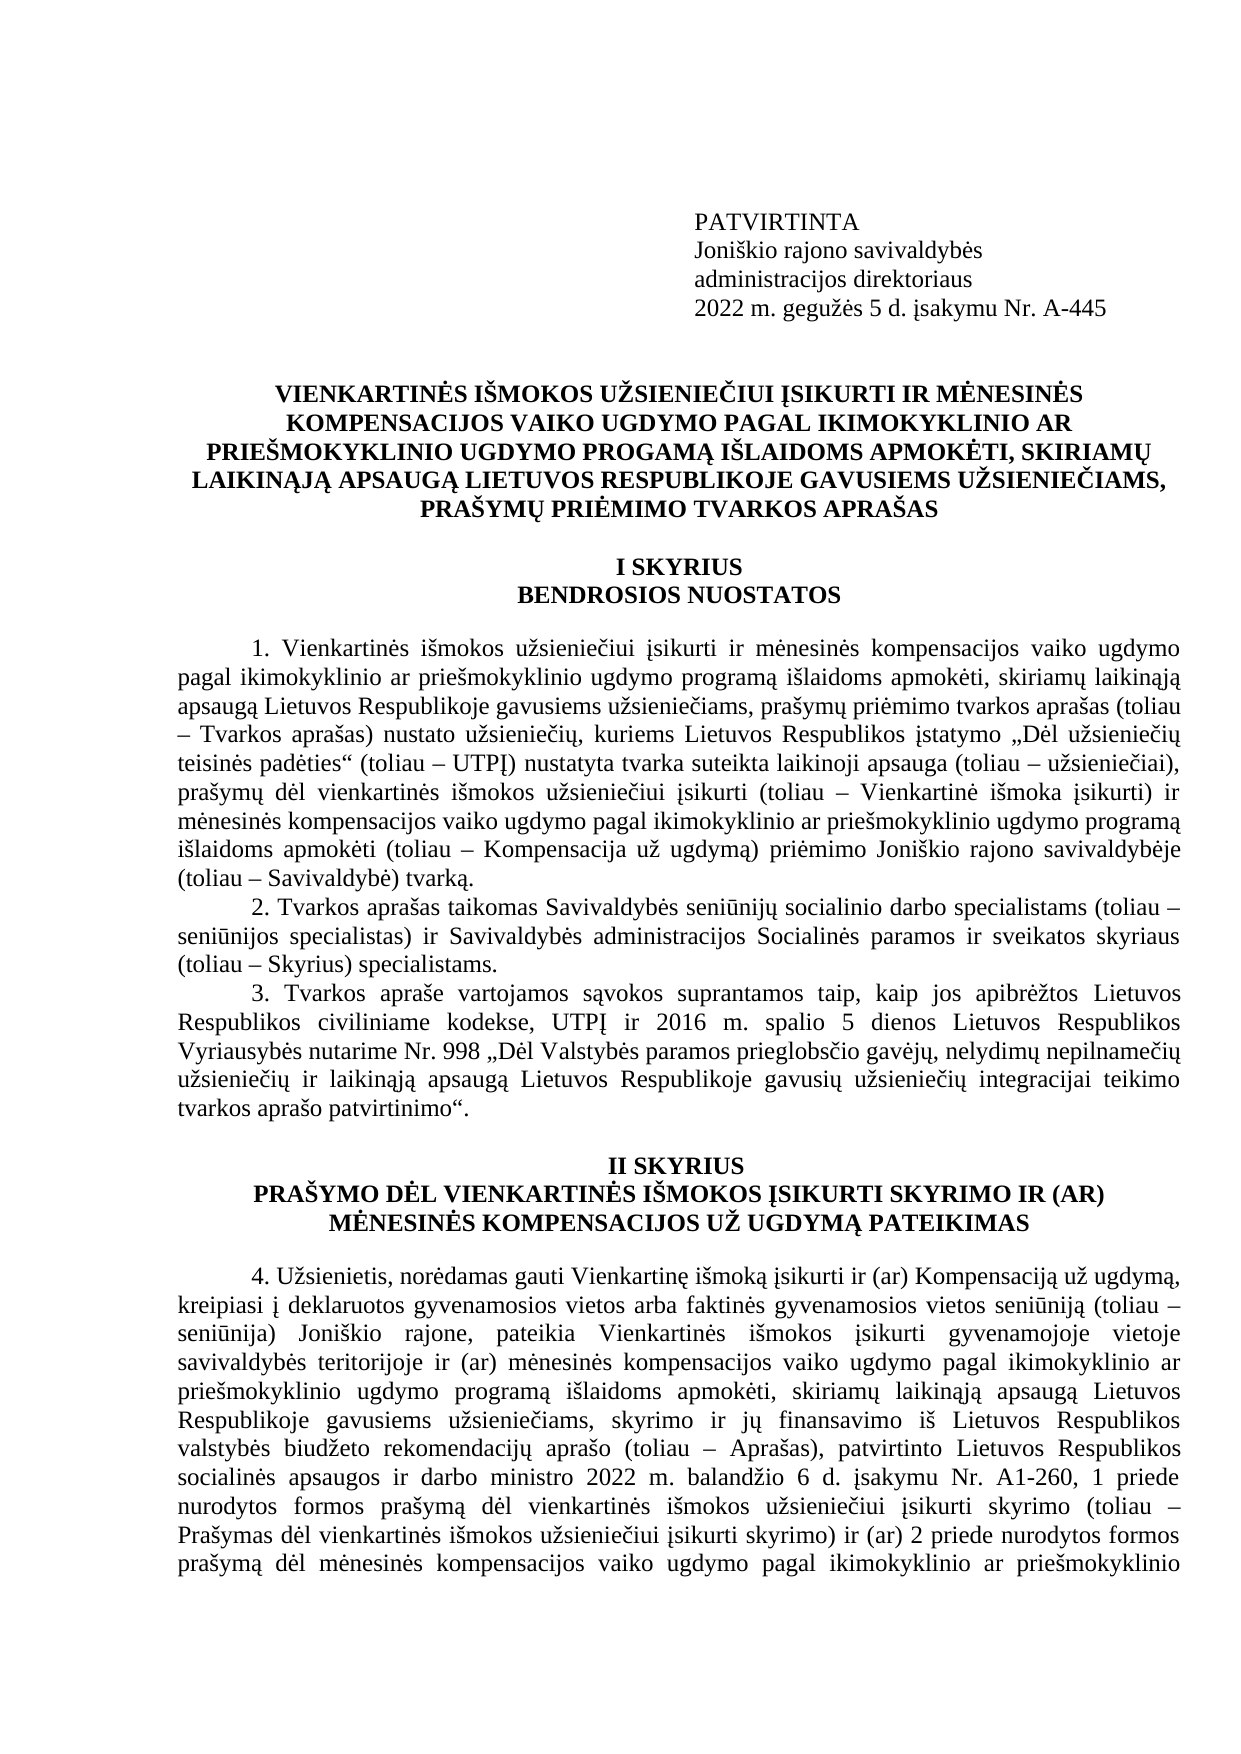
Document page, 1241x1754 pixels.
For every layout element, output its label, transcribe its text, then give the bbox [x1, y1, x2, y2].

text II SKYRIUS [177, 1151, 1181, 1179]
text 2022 m. gegužės 5 d. įsakymu Nr. A-445 [694, 293, 1181, 322]
text 4. Užsienietis, norėdamas gauti Vienkartinę išmoką įsikurti ir (ar) Kompensaciją už ugdymą, kreipiasi į deklaruotos gyvenamosios vietos arba faktinės gyvenamosios vietos seniūniją (toliau – seniūnija) Joniškio rajone, pateikia Vienkartinės išmokos įsikurti gyvenamojoje vietoje savivaldybės teritorijoje ir (ar) mėnesinės kompensacijos vaiko ugdymo pagal ikimokyklinio ar priešmokyklinio ugdymo programą išlaidoms apmokėti, skiriamų laikinąją apsaugą Lietuvos Respublikoje gavusiems užsieniečiams, skyrimo ir jų finansavimo iš Lietuvos Respublikos valstybės biudžeto rekomendacijų aprašo (toliau – Aprašas), patvirtinto Lietuvos Respublikos socialinės apsaugos ir darbo ministro 2022 m. balandžio 6 d. įsakymu Nr. A1-260, 1 priede nurodytos formos prašymą dėl vienkartinės išmokos užsieniečiui įsikurti skyrimo (toliau – Prašymas dėl vienkartinės išmokos užsieniečiui įsikurti skyrimo) ir (ar) 2 priede nurodytos formos prašymą dėl mėnesinės kompensacijos vaiko ugdymo pagal ikimokyklinio ar priešmokyklinio [177, 1261, 1181, 1577]
text I SKYRIUS [177, 552, 1181, 580]
text VIENKARTINĖS IŠMOKOS UŽSIENIEČIUI ĮSIKURTI IR MĖNESINĖS KOMPENSACIJOS VAIKO UGDYMO PAGAL IKIMOKYKLINIO AR PRIEŠMOKYKLINIO UGDYMO PROGAMĄ IŠLAIDOMS APMOKĖTI, SKIRIAMŲ LAIKINĄJĄ APSAUGĄ LIETUVOS RESPUBLIKOJE GAVUSIEMS UŽSIENIEČIAMS, PRAŠYMŲ PRIĖMIMO TVARKOS APRAŠAS [177, 379, 1181, 523]
text 3. Tvarkos apraše vartojamos sąvokos suprantamos taip, kaip jos apibrėžtos Lietuvos Respublikos civiliniame kodekse, UTPĮ ir 2016 m. spalio 5 dienos Lietuvos Respublikos Vyriausybės nutarime Nr. 998 „Dėl Valstybės paramos prieglobsčio gavėjų, nelydimų nepilnamečių užsieniečių ir laikinąją apsaugą Lietuvos Respublikoje gavusių užsieniečių integracijai teikimo tvarkos aprašo patvirtinimo“. [177, 978, 1181, 1122]
text 1. Vienkartinės išmokos užsieniečiui įsikurti ir mėnesinės kompensacijos vaiko ugdymo pagal ikimokyklinio ar priešmokyklinio ugdymo programą išlaidoms apmokėti, skiriamų laikinąją apsaugą Lietuvos Respublikoje gavusiems užsieniečiams, prašymų priėmimo tvarkos aprašas (toliau – Tvarkos aprašas) nustato užsieniečių, kuriems Lietuvos Respublikos įstatymo „Dėl užsieniečių teisinės padėties“ (toliau – UTPĮ) nustatyta tvarka suteikta laikinoji apsauga (toliau – užsieniečiai), prašymų dėl vienkartinės išmokos užsieniečiui įsikurti (toliau – Vienkartinė išmoka įsikurti) ir mėnesinės kompensacijos vaiko ugdymo pagal ikimokyklinio ar priešmokyklinio ugdymo programą išlaidoms apmokėti (toliau – Kompensacija už ugdymą) priėmimo Joniškio rajono savivaldybėje (toliau – Savivaldybė) tvarką. [177, 633, 1181, 892]
text Joniškio rajono savivaldybės [694, 235, 1181, 264]
text administracijos direktoriaus [694, 264, 1181, 293]
text 2. Tvarkos aprašas taikomas Savivaldybės seniūnijų socialinio darbo specialistams (toliau – seniūnijos specialistas) ir Savivaldybės administracijos Socialinės paramos ir sveikatos skyriaus (toliau – Skyrius) specialistams. [177, 892, 1181, 978]
text PRAŠYMO DĖL VIENKARTINĖS IŠMOKOS ĮSIKURTI SKYRIMO IR (AR) MĖNESINĖS KOMPENSACIJOS UŽ UGDYMĄ PATEIKIMAS [177, 1179, 1181, 1237]
text BENDROSIOS NUOSTATOS [177, 580, 1181, 609]
text PATVIRTINTA [694, 207, 1181, 235]
